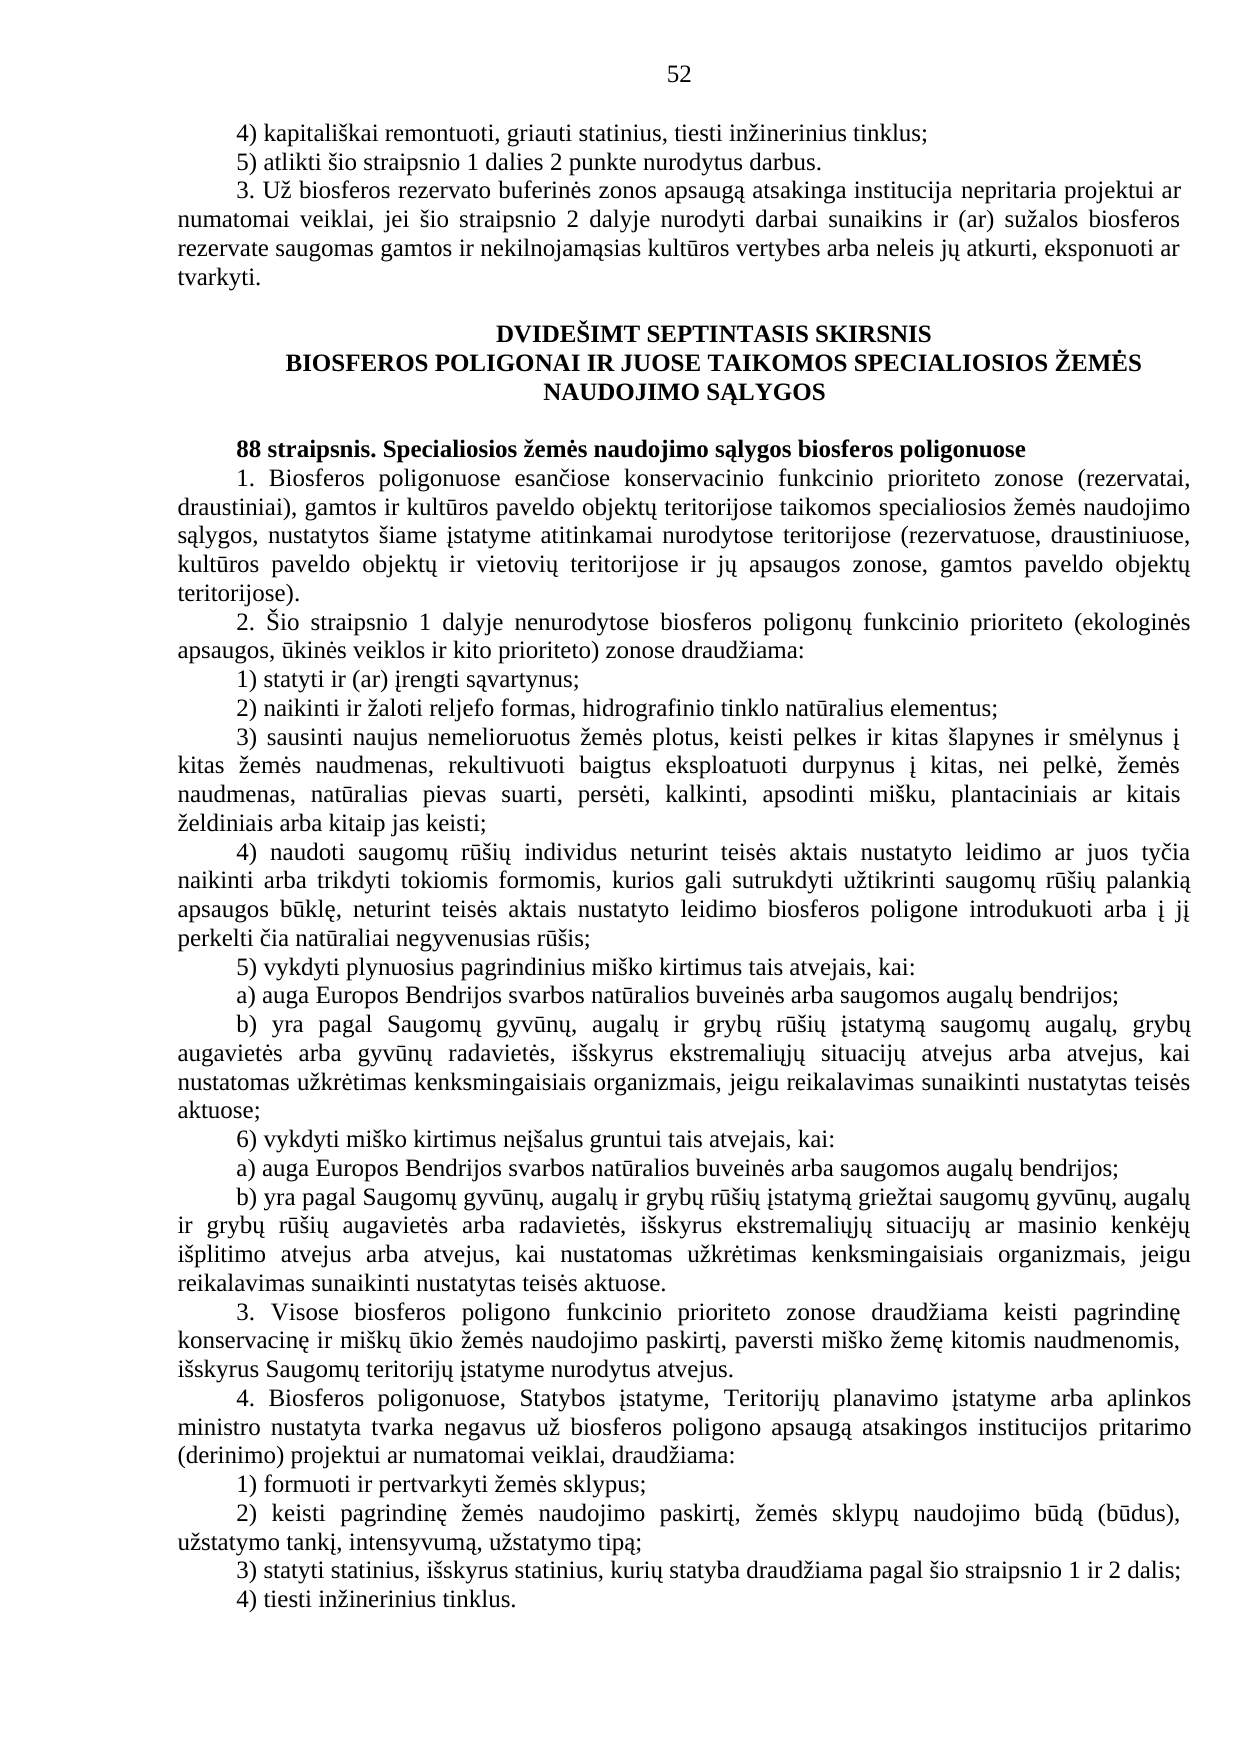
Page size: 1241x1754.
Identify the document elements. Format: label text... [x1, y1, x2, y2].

text a) auga Europos Bendrijos svarbos natūralios buveinės arba saugomos augalų bendrijos; [177, 981, 1191, 1009]
text 3. Už biosferos rezervato buferinės zonos apsaugą atsakinga institucija nepritaria projektui ar numatomai veiklai, jei šio straipsnio 2 dalyje nurodyti darbai sunaikins ir (ar) sužalos biosferos rezervate saugomas gamtos ir nekilnojamąsias kultūros vertybes arba neleis jų atkurti, eksponuoti ar tvarkyti. [177, 176, 1181, 291]
text 3. Visose biosferos poligono funkcinio prioriteto zonose draudžiama keisti pagrindinę konservacinę ir miškų ūkio žemės naudojimo paskirtį, paversti miško žemę kitomis naudmenomis, išskyrus Saugomų teritorijų įstatyme nurodytus atvejus. [177, 1297, 1181, 1383]
text 2. Šio straipsnio 1 dalyje nenurodytose biosferos poligonų funkcinio prioriteto (ekologinės apsaugos, ūkinės veiklos ir kito prioriteto) zonose draudžiama: [177, 607, 1191, 664]
text 1) formuoti ir pertvarkyti žemės sklypus; [177, 1469, 1181, 1498]
text 4. Biosferos poligonuose, Statybos įstatyme, Teritorijų planavimo įstatyme arba aplinkos ministro nustatyta tvarka negavus už biosferos poligono apsaugą atsakingos institucijos pritarimo (derinimo) projektui ar numatomai veiklai, draudžiama: [177, 1383, 1191, 1469]
text 6) vykdyti miško kirtimus neįšalus gruntui tais atvejais, kai: [177, 1124, 1191, 1153]
text a) auga Europos Bendrijos svarbos natūralios buveinės arba saugomos augalų bendrijos; [177, 1153, 1191, 1182]
text b) yra pagal Saugomų gyvūnų, augalų ir grybų rūšių įstatymą griežtai saugomų gyvūnų, augalų ir grybų rūšių augavietės arba radavietės, išskyrus ekstremaliųjų situacijų ar masinio kenkėjų išplitimo atvejus arba atvejus, kai nustatomas užkrėtimas kenksmingaisiais organizmais, jeigu reikalavimas sunaikinti nustatytas teisės aktuose. [177, 1182, 1191, 1297]
text 2) keisti pagrindinę žemės naudojimo paskirtį, žemės sklypų naudojimo būdą (būdus), užstatymo tankį, intensyvumą, užstatymo tipą; [177, 1498, 1181, 1556]
text BIOSFEROS POLIGONAI IR JUOSE TAIKOMOS SPECIALIOSIOS ŽEMĖS NAUDOJIMO SĄLYGOS [177, 348, 1191, 406]
text 1) statyti ir (ar) įrengti sąvartynus; [177, 664, 1191, 693]
text 88 straipsnis. Specialiosios žemės naudojimo sąlygos biosferos poligonuose [177, 434, 1191, 463]
text 4) kapitališkai remontuoti, griauti statinius, tiesti inžinerinius tinklus; [177, 118, 1181, 147]
text 3) sausinti naujus nemelioruotus žemės plotus, keisti pelkes ir kitas šlapynes ir smėlynus į kitas žemės naudmenas, rekultivuoti baigtus eksploatuoti durpynus į kitas, nei pelkė, žemės naudmenas, natūralias pievas suarti, persėti, kalkinti, apsodinti mišku, plantaciniais ar kitais želdiniais arba kitaip jas keisti; [177, 722, 1181, 837]
text b) yra pagal Saugomų gyvūnų, augalų ir grybų rūšių įstatymą saugomų augalų, grybų augavietės arba gyvūnų radavietės, išskyrus ekstremaliųjų situacijų atvejus arba atvejus, kai nustatomas užkrėtimas kenksmingaisiais organizmais, jeigu reikalavimas sunaikinti nustatytas teisės aktuose; [177, 1009, 1191, 1124]
text 5) vykdyti plynuosius pagrindinius miško kirtimus tais atvejais, kai: [177, 952, 1191, 981]
text 5) atlikti šio straipsnio 1 dalies 2 punkte nurodytus darbus. [177, 147, 1181, 176]
text 3) statyti statinius, išskyrus statinius, kurių statyba draudžiama pagal šio straipsnio 1 ir 2 dalis; [177, 1556, 1191, 1584]
text 1. Biosferos poligonuose esančiose konservacinio funkcinio prioriteto zonose (rezervatai, draustiniai), gamtos ir kultūros paveldo objektų teritorijose taikomos specialiosios žemės naudojimo sąlygos, nustatytos šiame įstatyme atitinkamai nurodytose teritorijose (rezervatuose, draustiniuose, kultūros paveldo objektų ir vietovių teritorijose ir jų apsaugos zonose, gamtos paveldo objektų teritorijose). [177, 463, 1191, 607]
text 2) naikinti ir žaloti reljefo formas, hidrografinio tinklo natūralius elementus; [177, 693, 1191, 722]
text DVIDEŠIMT SEPTINTASIS SKIRSNIS [177, 319, 1191, 348]
text 4) naudoti saugomų rūšių individus neturint teisės aktais nustatyto leidimo ar juos tyčia naikinti arba trikdyti tokiomis formomis, kurios gali sutrukdyti užtikrinti saugomų rūšių palankią apsaugos būklę, neturint teisės aktais nustatyto leidimo biosferos poligone introdukuoti arba į jį perkelti čia natūraliai negyvenusias rūšis; [177, 837, 1191, 952]
text 4) tiesti inžinerinius tinklus. [177, 1584, 1181, 1613]
